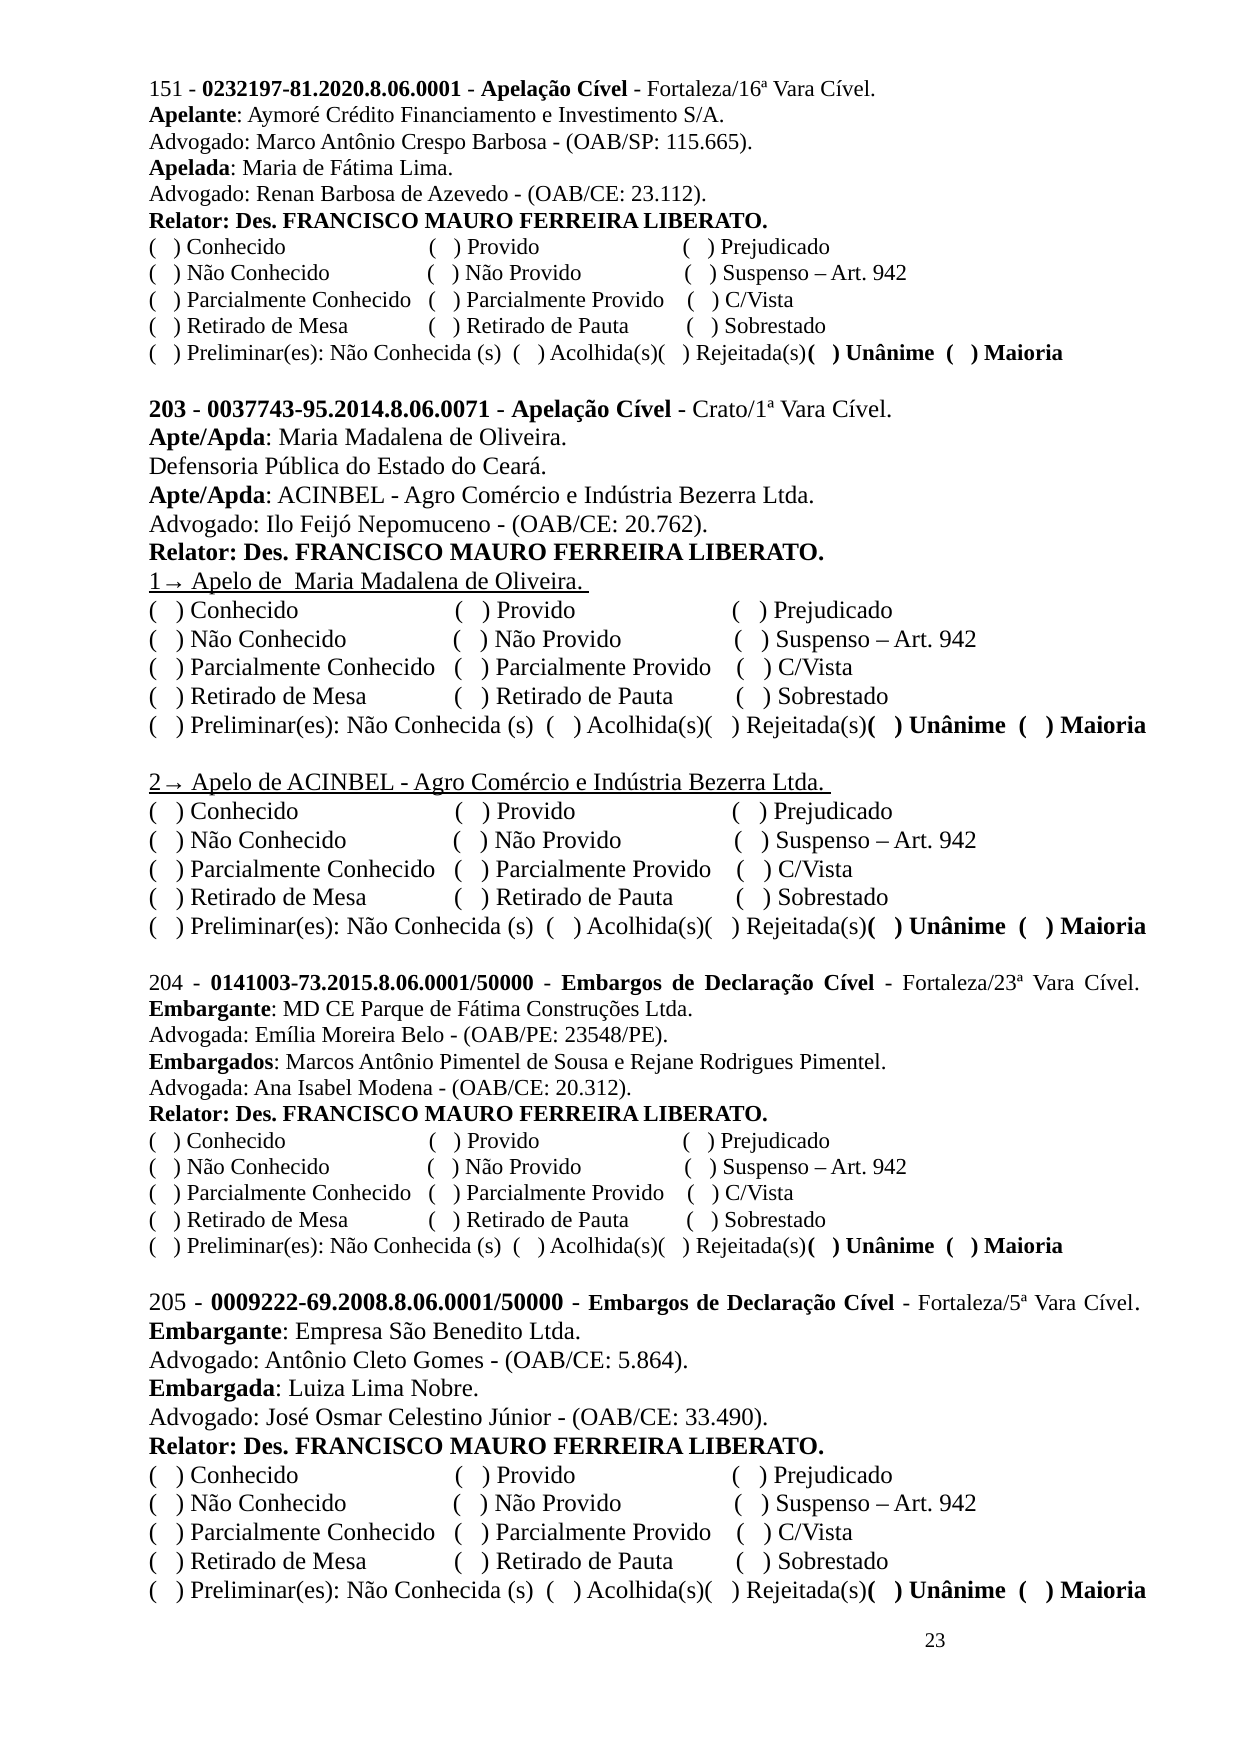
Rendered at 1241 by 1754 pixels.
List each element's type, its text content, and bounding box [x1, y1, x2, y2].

text Embargados: Marcos Antônio Pimentel de Sousa e Rejane Rodrigues Pimentel. [148, 1048, 1141, 1074]
text Advogado: José Osmar Celestino Júnior - (OAB/CE: 33.490). [148, 1402, 1141, 1431]
text ( ) Conhecido ( ) Provido ( ) Prejudicado [148, 796, 1141, 825]
text Defensoria Pública do Estado do Ceará. [148, 451, 1141, 480]
text Relator: Des. FRANCISCO MAURO FERREIRA LIBERATO. [148, 1431, 1141, 1460]
text ( ) Conhecido ( ) Provido ( ) Prejudicado [148, 1460, 1141, 1488]
text Apte/Apda: ACINBEL - Agro Comércio e Indústria Bezerra Ltda. [148, 480, 1141, 509]
text ( ) Não Conhecido ( ) Não Provido ( ) Suspenso – Art. 942 [148, 1488, 1158, 1517]
text Advogado: Renan Barbosa de Azevedo - (OAB/CE: 23.112). [148, 180, 1141, 207]
text Apte/Apda: Maria Madalena de Oliveira. [148, 422, 1141, 451]
text Apelante: Aymoré Crédito Financiamento e Investimento S/A. [148, 101, 1141, 128]
text ( ) Parcialmente Conhecido ( ) Parcialmente Provido ( ) C/Vista [148, 1179, 1158, 1206]
text ( ) Preliminar(es): Não Conhecida (s) ( ) Acolhida(s)( ) Rejeitada(s)( ) Unânime ( ) Maioria [148, 338, 1158, 365]
text ( ) Retirado de Mesa ( ) Retirado de Pauta ( ) Sobrestado [148, 312, 1158, 338]
text Advogado: Ilo Feijó Nepomuceno - (OAB/CE: 20.762). [148, 509, 1141, 537]
text 2→ Apelo de ACINBEL - Agro Comércio e Indústria Bezerra Ltda. [148, 767, 1141, 796]
text ( ) Não Conhecido ( ) Não Provido ( ) Suspenso – Art. 942 [148, 825, 1158, 854]
text ( ) Preliminar(es): Não Conhecida (s) ( ) Acolhida(s)( ) Rejeitada(s)( ) Unânime ( ) Maioria [148, 710, 1158, 739]
text 205 - 0009222-69.2008.8.06.0001/50000 - Embargos de Declaração Cível - Fortaleza/5ª Vara Cível. Embargante: Empresa São Benedito Ltda. [148, 1287, 1141, 1345]
text ( ) Retirado de Mesa ( ) Retirado de Pauta ( ) Sobrestado [148, 1206, 1158, 1232]
text Advogado: Marco Antônio Crespo Barbosa - (OAB/SP: 115.665). [148, 128, 1141, 154]
text Relator: Des. FRANCISCO MAURO FERREIRA LIBERATO. [148, 537, 1141, 566]
text ( ) Conhecido ( ) Provido ( ) Prejudicado [148, 595, 1141, 624]
text ( ) Conhecido ( ) Provido ( ) Prejudicado [148, 233, 1141, 259]
text ( ) Não Conhecido ( ) Não Provido ( ) Suspenso – Art. 942 [148, 1153, 1158, 1179]
text 151 - 0232197-81.2020.8.06.0001 - Apelação Cível - Fortaleza/16ª Vara Cível. [148, 75, 1141, 101]
text ( ) Retirado de Mesa ( ) Retirado de Pauta ( ) Sobrestado [148, 681, 1158, 710]
text ( ) Não Conhecido ( ) Não Provido ( ) Suspenso – Art. 942 [148, 259, 1158, 286]
text ( ) Preliminar(es): Não Conhecida (s) ( ) Acolhida(s)( ) Rejeitada(s)( ) Unânime ( ) Maioria [148, 911, 1158, 940]
text ( ) Retirado de Mesa ( ) Retirado de Pauta ( ) Sobrestado [148, 1546, 1158, 1575]
text Embargada: Luiza Lima Nobre. [148, 1373, 1141, 1402]
text ( ) Parcialmente Conhecido ( ) Parcialmente Provido ( ) C/Vista [148, 286, 1158, 312]
text ( ) Parcialmente Conhecido ( ) Parcialmente Provido ( ) C/Vista [148, 854, 1158, 882]
text ( ) Parcialmente Conhecido ( ) Parcialmente Provido ( ) C/Vista [148, 1517, 1158, 1546]
text Advogada: Emília Moreira Belo - (OAB/PE: 23548/PE). [148, 1021, 1141, 1048]
text Relator: Des. FRANCISCO MAURO FERREIRA LIBERATO. [148, 207, 1141, 233]
text Advogada: Ana Isabel Modena - (OAB/CE: 20.312). [148, 1074, 1141, 1100]
text ( ) Preliminar(es): Não Conhecida (s) ( ) Acolhida(s)( ) Rejeitada(s)( ) Unânime ( ) Maioria [148, 1232, 1158, 1258]
text Apelada: Maria de Fátima Lima. [148, 154, 1141, 180]
text ( ) Conhecido ( ) Provido ( ) Prejudicado [148, 1127, 1141, 1153]
text Relator: Des. FRANCISCO MAURO FERREIRA LIBERATO. [148, 1100, 1141, 1127]
text ( ) Preliminar(es): Não Conhecida (s) ( ) Acolhida(s)( ) Rejeitada(s)( ) Unânime ( ) Maioria [148, 1575, 1158, 1603]
text 1→ Apelo de Maria Madalena de Oliveira. [148, 566, 1141, 595]
text Advogado: Antônio Cleto Gomes - (OAB/CE: 5.864). [148, 1345, 1141, 1373]
text ( ) Não Conhecido ( ) Não Provido ( ) Suspenso – Art. 942 [148, 624, 1158, 652]
text ( ) Parcialmente Conhecido ( ) Parcialmente Provido ( ) C/Vista [148, 652, 1158, 681]
text ( ) Retirado de Mesa ( ) Retirado de Pauta ( ) Sobrestado [148, 882, 1158, 911]
text 204 - 0141003-73.2015.8.06.0001/50000 - Embargos de Declaração Cível - Fortaleza/23ª Vara Cível. Embargante: MD CE Parque de Fátima Construções Ltda. [148, 969, 1141, 1021]
text 203 - 0037743-95.2014.8.06.0071 - Apelação Cível - Crato/1ª Vara Cível. [148, 394, 1141, 422]
